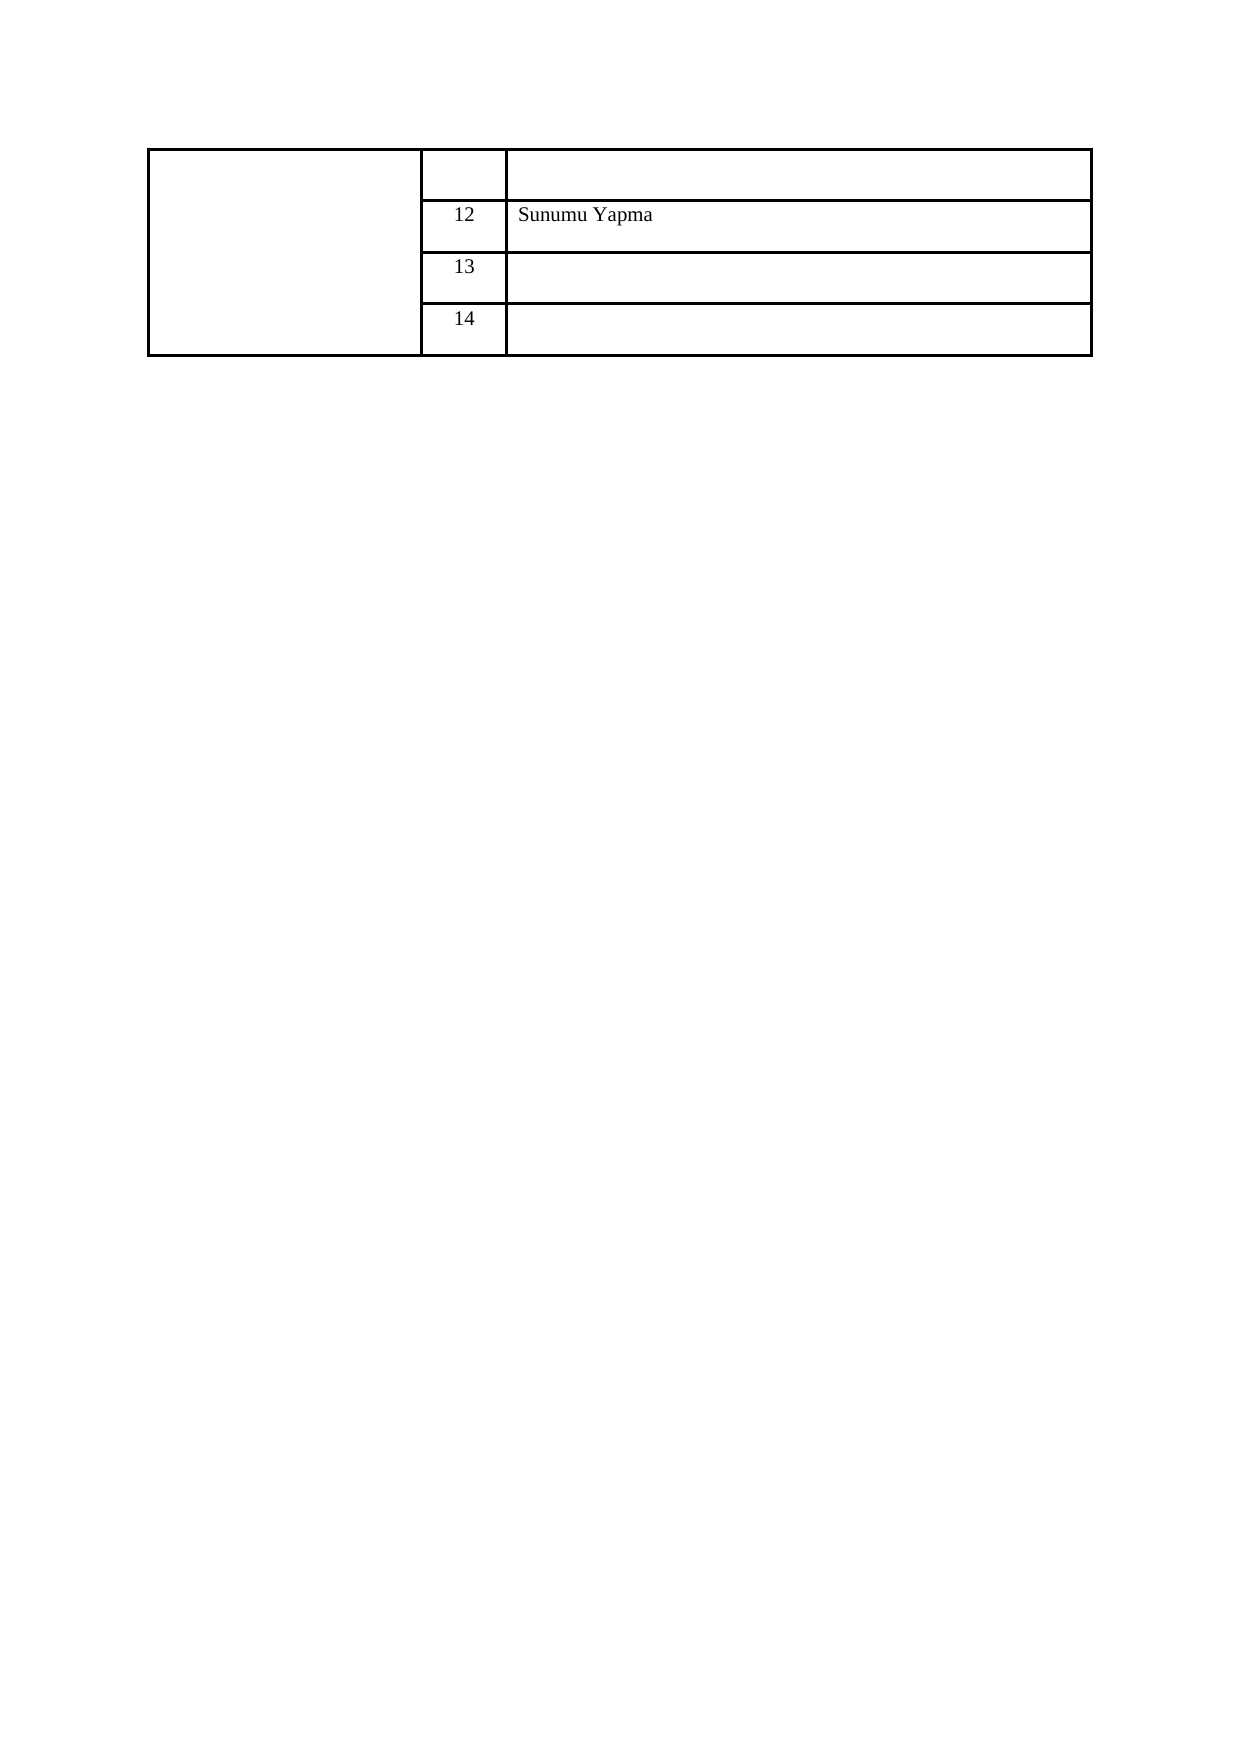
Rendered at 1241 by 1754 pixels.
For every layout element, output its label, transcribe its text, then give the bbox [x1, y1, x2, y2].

table_cell [508, 254, 1090, 302]
table_cell [508, 305, 1090, 354]
table_cell 14 [423, 305, 505, 354]
table_cell [423, 151, 505, 199]
table_cell [150, 151, 420, 354]
table_cell [508, 151, 1090, 199]
table_cell 13 [423, 254, 505, 302]
table_cell 12 [423, 202, 505, 251]
table_cell Sunumu Yapma [508, 202, 1090, 251]
